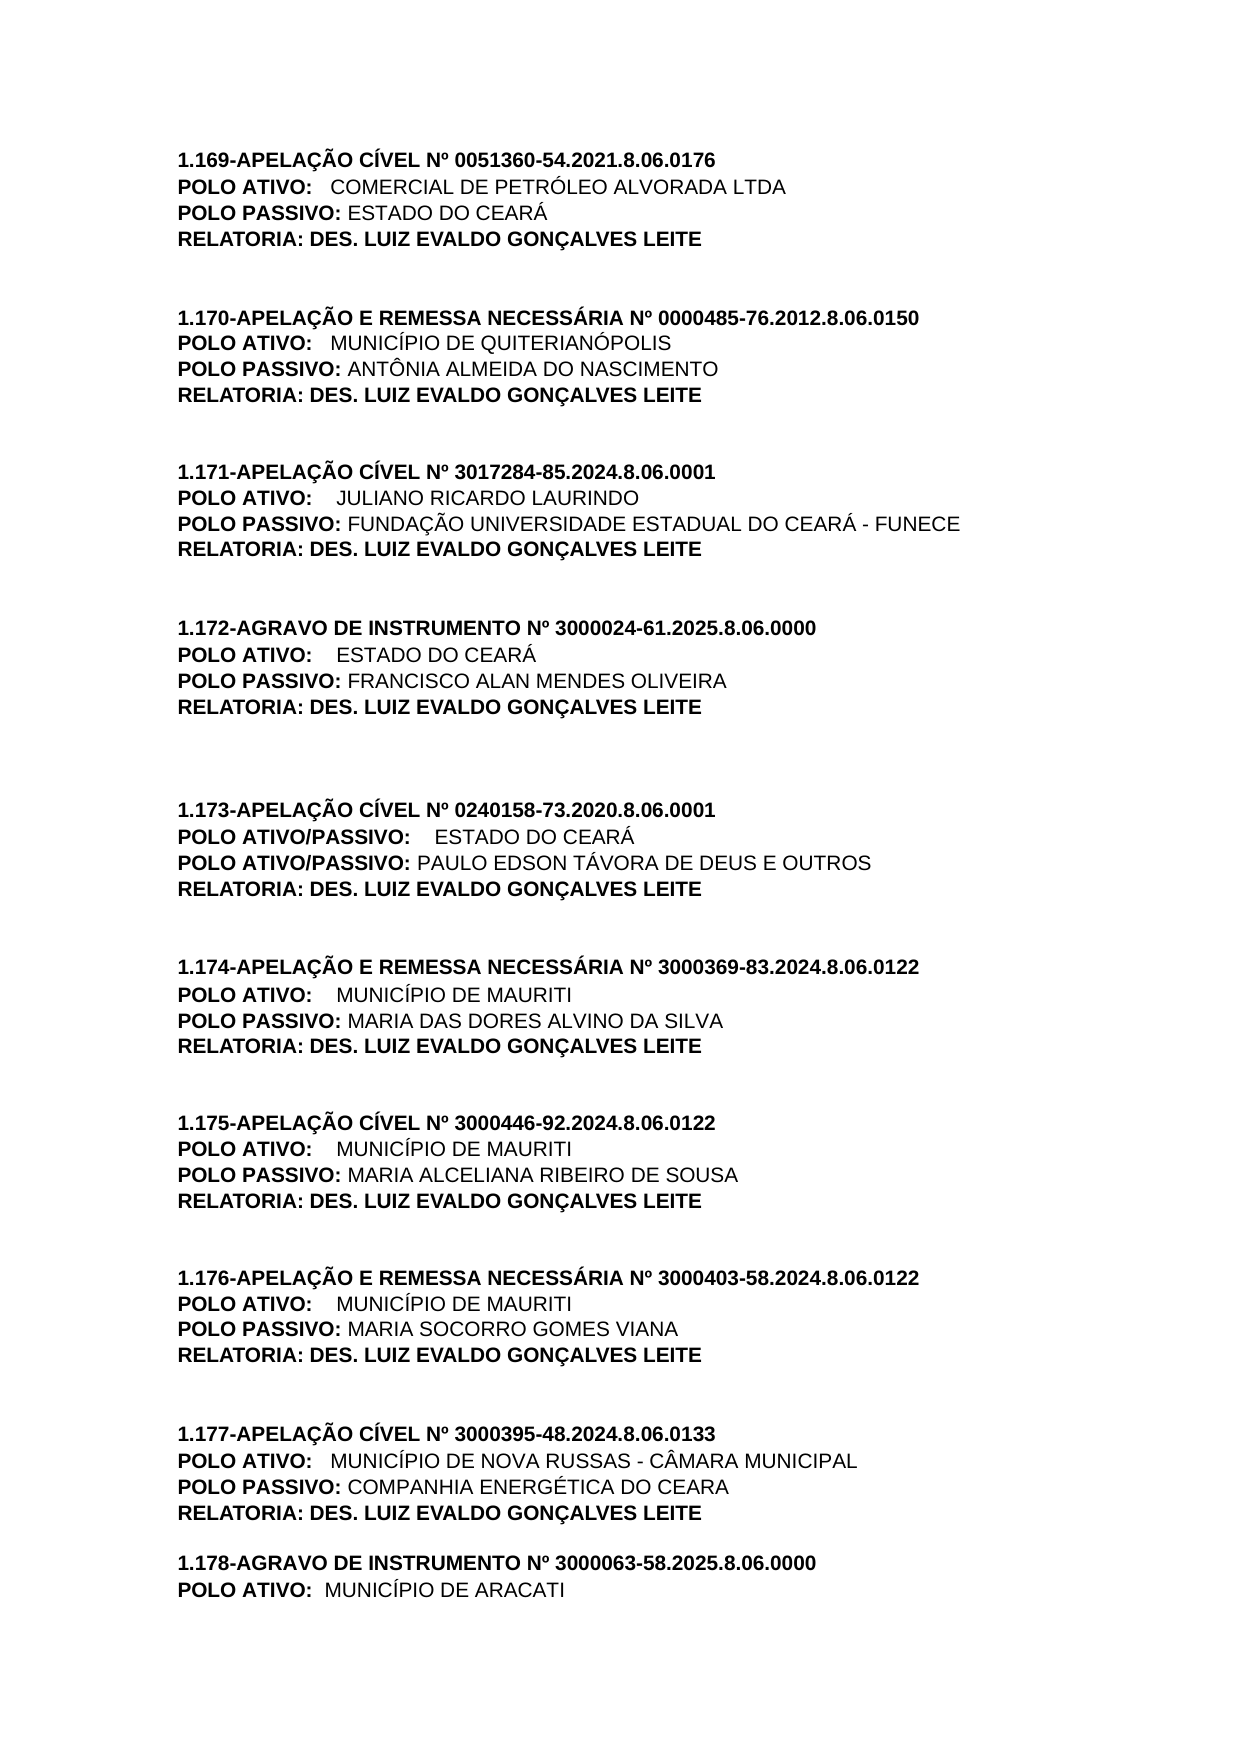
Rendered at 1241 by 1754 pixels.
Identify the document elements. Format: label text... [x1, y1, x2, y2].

text RELATORIA: DES. LUIZ EVALDO GONÇALVES LEITE [177, 1501, 1063, 1525]
text RELATORIA: DES. LUIZ EVALDO GONÇALVES LEITE [177, 1189, 1063, 1213]
text POLO PASSIVO: ANTÔNIA ALMEIDA DO NASCIMENTO [177, 357, 1063, 381]
text POLO ATIVO: MUNICÍPIO DE MAURITI [177, 1137, 1063, 1161]
text 1.170-APELAÇÃO E REMESSA NECESSÁRIA Nº 0000485-76.2012.8.06.0150 [177, 305, 1063, 329]
text POLO ATIVO: MUNICÍPIO DE ARACATI [177, 1578, 1063, 1602]
text POLO ATIVO: COMERCIAL DE PETRÓLEO ALVORADA LTDA [177, 175, 1063, 199]
text POLO ATIVO: ESTADO DO CEARÁ [177, 643, 1063, 667]
text POLO PASSIVO: FUNDAÇÃO UNIVERSIDADE ESTADUAL DO CEARÁ - FUNECE [177, 511, 1063, 535]
text POLO ATIVO: JULIANO RICARDO LAURINDO [177, 486, 1063, 509]
text RELATORIA: DES. LUIZ EVALDO GONÇALVES LEITE [177, 383, 1063, 407]
text POLO ATIVO: MUNICÍPIO DE MAURITI [177, 983, 1063, 1007]
text RELATORIA: DES. LUIZ EVALDO GONÇALVES LEITE [177, 537, 1063, 561]
text POLO PASSIVO: ESTADO DO CEARÁ [177, 201, 1063, 225]
text POLO ATIVO/PASSIVO: PAULO EDSON TÁVORA DE DEUS E OUTROS [177, 851, 1063, 875]
text 1.172-AGRAVO DE INSTRUMENTO Nº 3000024-61.2025.8.06.0000 [177, 616, 1063, 640]
text POLO PASSIVO: MARIA ALCELIANA RIBEIRO DE SOUSA [177, 1163, 1063, 1187]
text 1.177-APELAÇÃO CÍVEL Nº 3000395-48.2024.8.06.0133 [177, 1422, 1063, 1446]
text POLO PASSIVO: MARIA SOCORRO GOMES VIANA [177, 1317, 1063, 1341]
text 1.171-APELAÇÃO CÍVEL Nº 3017284-85.2024.8.06.0001 [177, 460, 1063, 484]
text 1.178-AGRAVO DE INSTRUMENTO Nº 3000063-58.2025.8.06.0000 [177, 1551, 1063, 1574]
text POLO ATIVO: MUNICÍPIO DE NOVA RUSSAS - CÂMARA MUNICIPAL [177, 1449, 1063, 1473]
text POLO ATIVO: MUNICÍPIO DE MAURITI [177, 1291, 1063, 1315]
text RELATORIA: DES. LUIZ EVALDO GONÇALVES LEITE [177, 227, 1063, 251]
text RELATORIA: DES. LUIZ EVALDO GONÇALVES LEITE [177, 695, 1063, 719]
text POLO ATIVO: MUNICÍPIO DE QUITERIANÓPOLIS [177, 331, 1063, 355]
text 1.173-APELAÇÃO CÍVEL Nº 0240158-73.2020.8.06.0001 [177, 797, 1063, 821]
text 1.174-APELAÇÃO E REMESSA NECESSÁRIA Nº 3000369-83.2024.8.06.0122 [177, 955, 1063, 979]
text RELATORIA: DES. LUIZ EVALDO GONÇALVES LEITE [177, 1034, 1063, 1058]
text POLO ATIVO/PASSIVO: ESTADO DO CEARÁ [177, 825, 1063, 849]
text POLO PASSIVO: COMPANHIA ENERGÉTICA DO CEARA [177, 1475, 1063, 1499]
text 1.176-APELAÇÃO E REMESSA NECESSÁRIA Nº 3000403-58.2024.8.06.0122 [177, 1266, 1063, 1289]
text RELATORIA: DES. LUIZ EVALDO GONÇALVES LEITE [177, 1343, 1063, 1367]
text 1.175-APELAÇÃO CÍVEL Nº 3000446-92.2024.8.06.0122 [177, 1111, 1063, 1135]
text RELATORIA: DES. LUIZ EVALDO GONÇALVES LEITE [177, 877, 1063, 901]
text POLO PASSIVO: MARIA DAS DORES ALVINO DA SILVA [177, 1008, 1063, 1032]
text POLO PASSIVO: FRANCISCO ALAN MENDES OLIVEIRA [177, 669, 1063, 693]
text 1.169-APELAÇÃO CÍVEL Nº 0051360-54.2021.8.06.0176 [177, 148, 1063, 172]
